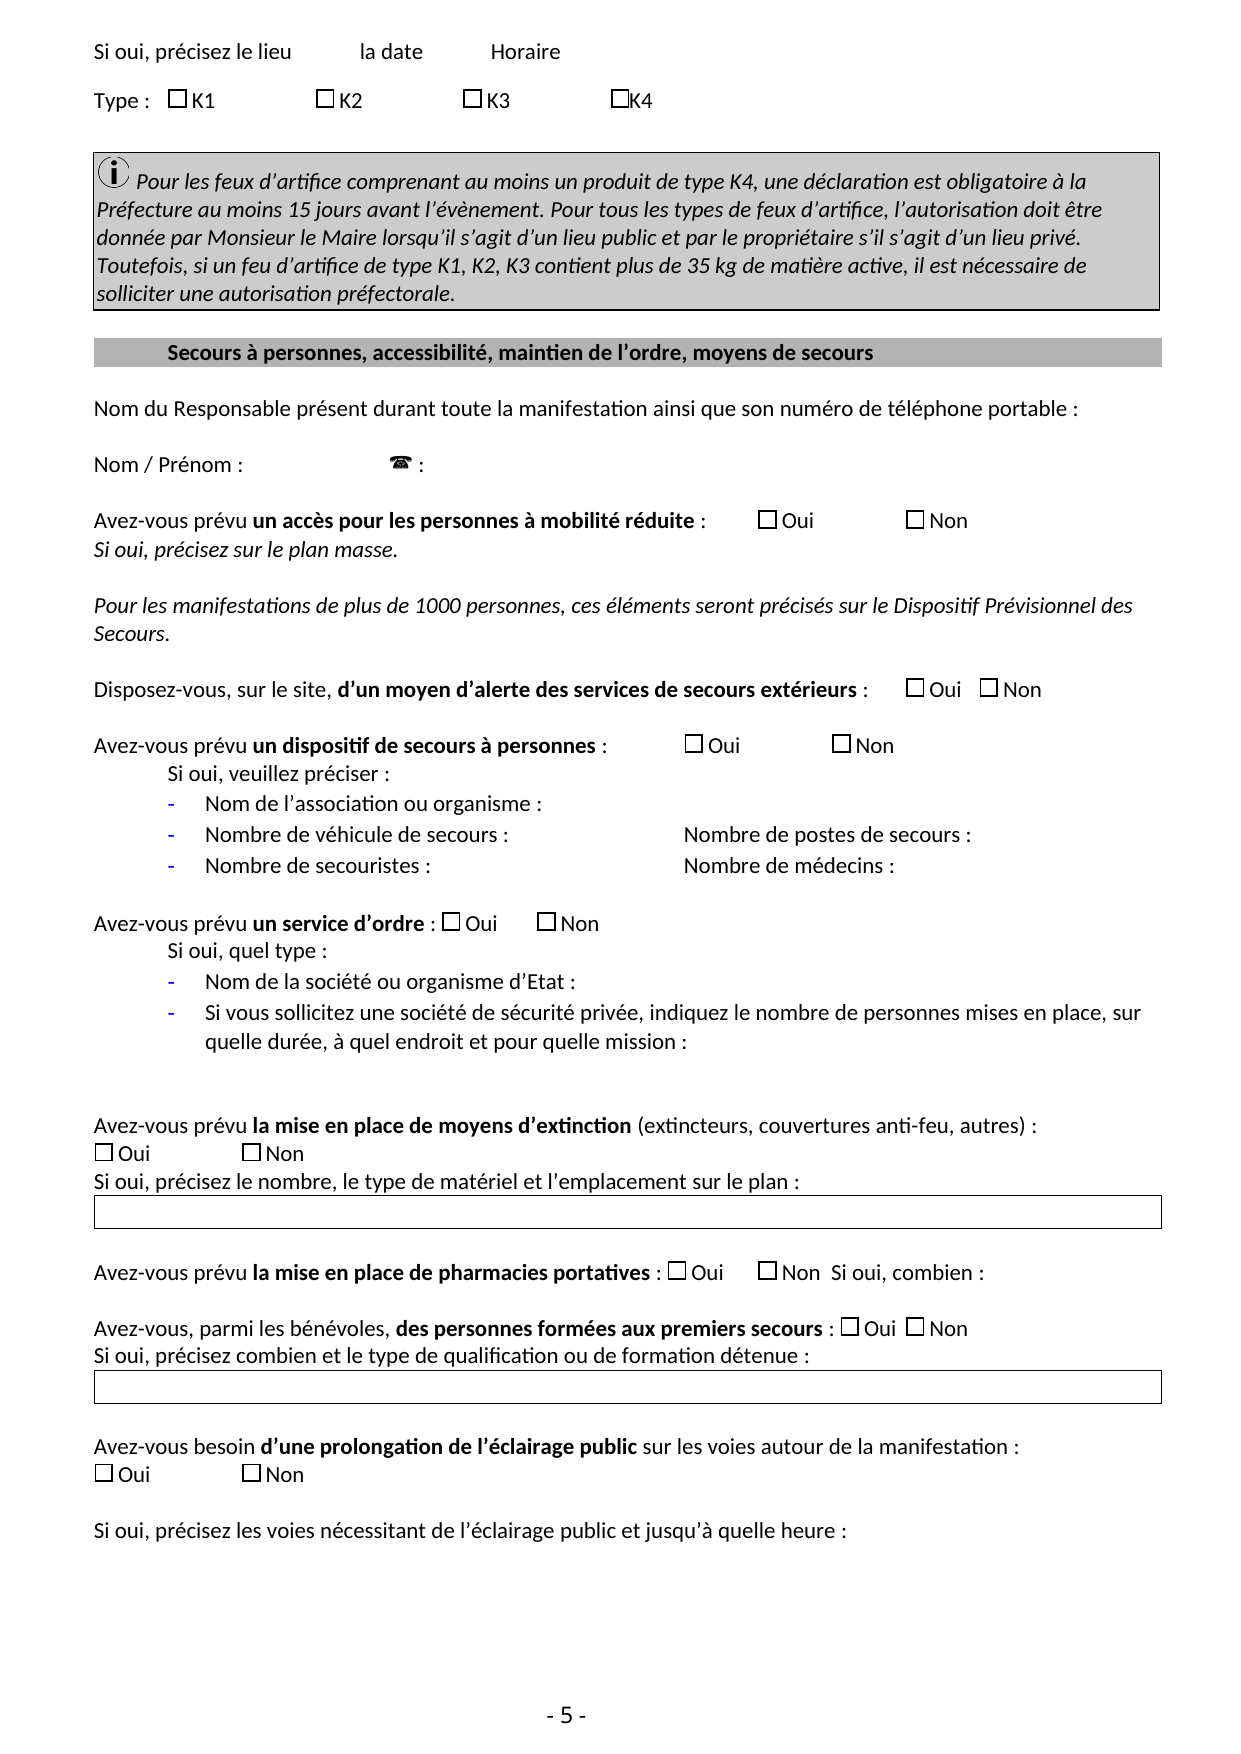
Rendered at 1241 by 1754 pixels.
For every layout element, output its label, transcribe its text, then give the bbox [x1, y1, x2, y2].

list Si vous sollicitez une société de sécurité privée, indiquez le nombre de personnes mises en place, sur quelle durée, à quel endroit et pour quelle mission : [167, 996, 1162, 1055]
text Si oui, précisez combien et le type de qualification ou de formation détenue : [94, 1342, 1162, 1370]
text Si oui, quel type : [94, 937, 1162, 965]
text Avez-vous prévu un service d’ordre : Oui Non [94, 909, 1162, 937]
text Si oui, précisez sur le plan masse. [94, 535, 1162, 563]
text Avez-vous, parmi les bénévoles, des personnes formées aux premiers secours : Oui Non [94, 1314, 1162, 1342]
text Oui Non [94, 1139, 1162, 1167]
text Avez-vous prévu un accès pour les personnes à mobilité réduite : Oui Non [94, 507, 1162, 535]
text Si oui, précisez les voies nécessitant de l’éclairage public et jusqu’à quelle heure : [94, 1516, 1162, 1544]
text Si oui, précisez le lieu la date Horaire [94, 37, 1162, 66]
text Pour les manifestations de plus de 1000 personnes, ces éléments seront précisés sur le Dispositif Prévisionnel des Secours. [94, 591, 1162, 647]
text Oui Non [94, 1460, 1162, 1488]
text Avez-vous prévu la mise en place de moyens d’extinction (extincteurs, couvertures anti-feu, autres) : [94, 1111, 1162, 1139]
text Si oui, précisez le nombre, le type de matériel et l’emplacement sur le plan : [94, 1167, 1162, 1195]
text Type : K1 K2 K3 K4 [94, 86, 1162, 114]
list Nombre de secouristes : Nombre de médecins : [167, 849, 1162, 881]
list Nombre de véhicule de secours : Nombre de postes de secours : [167, 818, 1162, 849]
text Nom / Prénom :  : [94, 451, 1162, 479]
list Nom de l’association ou organisme : [167, 787, 1162, 818]
text Pour les feux d’artifice comprenant au moins un produit de type K4, une déclaration est obligatoire à la Préfecture au moins 15 jours avant l’évènement. Pour tous les types de feux d’artifice, l’autorisation doit être donnée par Monsieur le Maire lorsqu’il s’agit d’un lieu public et par le propriétaire s’il s’agit d’un lieu privé. Toutefois, si un feu d’artifice de type K1, K2, K3 contient plus de 35 kg de matière active, il est nécessaire de solliciter une autorisation préfectorale. [96, 155, 1157, 307]
text Nom du Responsable présent durant toute la manifestation ainsi que son numéro de téléphone portable : [94, 394, 1162, 423]
text Avez-vous prévu la mise en place de pharmacies portatives : Oui Non Si oui, combien : [94, 1258, 1162, 1286]
text Avez-vous prévu un dispositif de secours à personnes : Oui Non [94, 731, 1162, 759]
text Avez-vous besoin d’une prolongation de l’éclairage public sur les voies autour de la manifestation : [94, 1432, 1162, 1460]
list Nom de la société ou organisme d’Etat : [167, 965, 1162, 996]
text Secours à personnes, accessibilité, maintien de l’ordre, moyens de secours [94, 338, 1162, 367]
text Disposez-vous, sur le site, d’un moyen d’alerte des services de secours extérieurs : Oui Non [94, 675, 1162, 703]
picture [98, 157, 129, 188]
text Si oui, veuillez préciser : [94, 759, 1162, 787]
